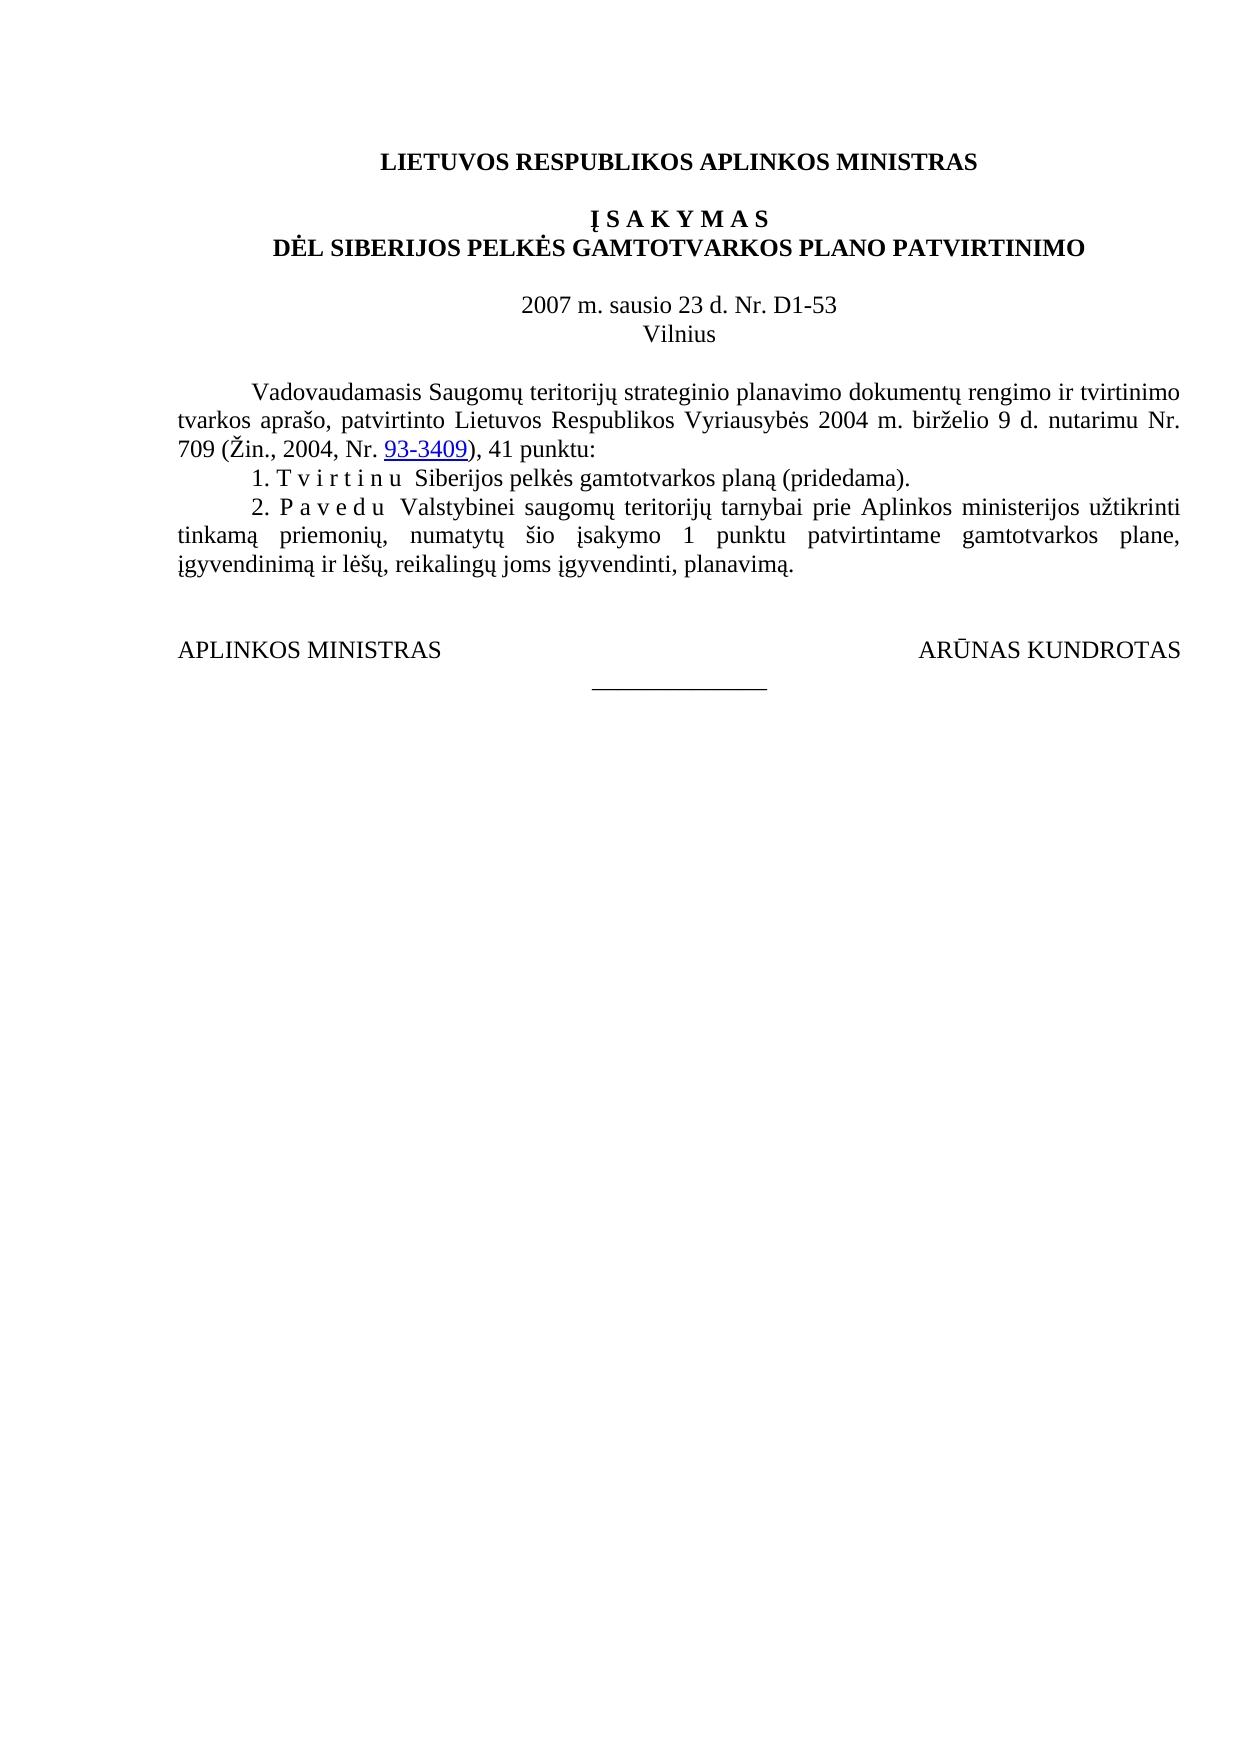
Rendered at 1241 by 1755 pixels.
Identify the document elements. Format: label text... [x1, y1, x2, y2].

text Į S A K Y M A S [177, 204, 1181, 233]
text DĖL SIBERIJOS PELKĖS GAMTOTVARKOS PLANO PATVIRTINIMO [177, 233, 1181, 262]
text 2007 m. sausio 23 d. Nr. D1-53 [177, 291, 1181, 319]
text ______________ [177, 664, 1181, 693]
text 2. Pavedu Valstybinei saugomų teritorijų tarnybai prie Aplinkos ministerijos užtikrinti tinkamą priemonių, numatytų šio įsakymo 1 punktu patvirtintame gamtotvarkos plane, įgyvendinimą ir lėšų, reikalingų joms įgyvendinti, planavimą. [177, 492, 1181, 578]
text Vilnius [177, 319, 1181, 348]
text 1. Tvirtinu Siberijos pelkės gamtotvarkos planą (pridedama). [177, 463, 1181, 492]
text APLINKOS MINISTRAS ARŪNAS KUNDROTAS [177, 636, 1181, 664]
text LIETUVOS RESPUBLIKOS APLINKOS MINISTRAS [177, 147, 1181, 176]
text Vadovaudamasis Saugomų teritorijų strateginio planavimo dokumentų rengimo ir tvirtinimo tvarkos aprašo, patvirtinto Lietuvos Respublikos Vyriausybės 2004 m. birželio 9 d. nutarimu Nr. 709 (Žin., 2004, Nr. 93-3409), 41 punktu: [177, 377, 1181, 463]
